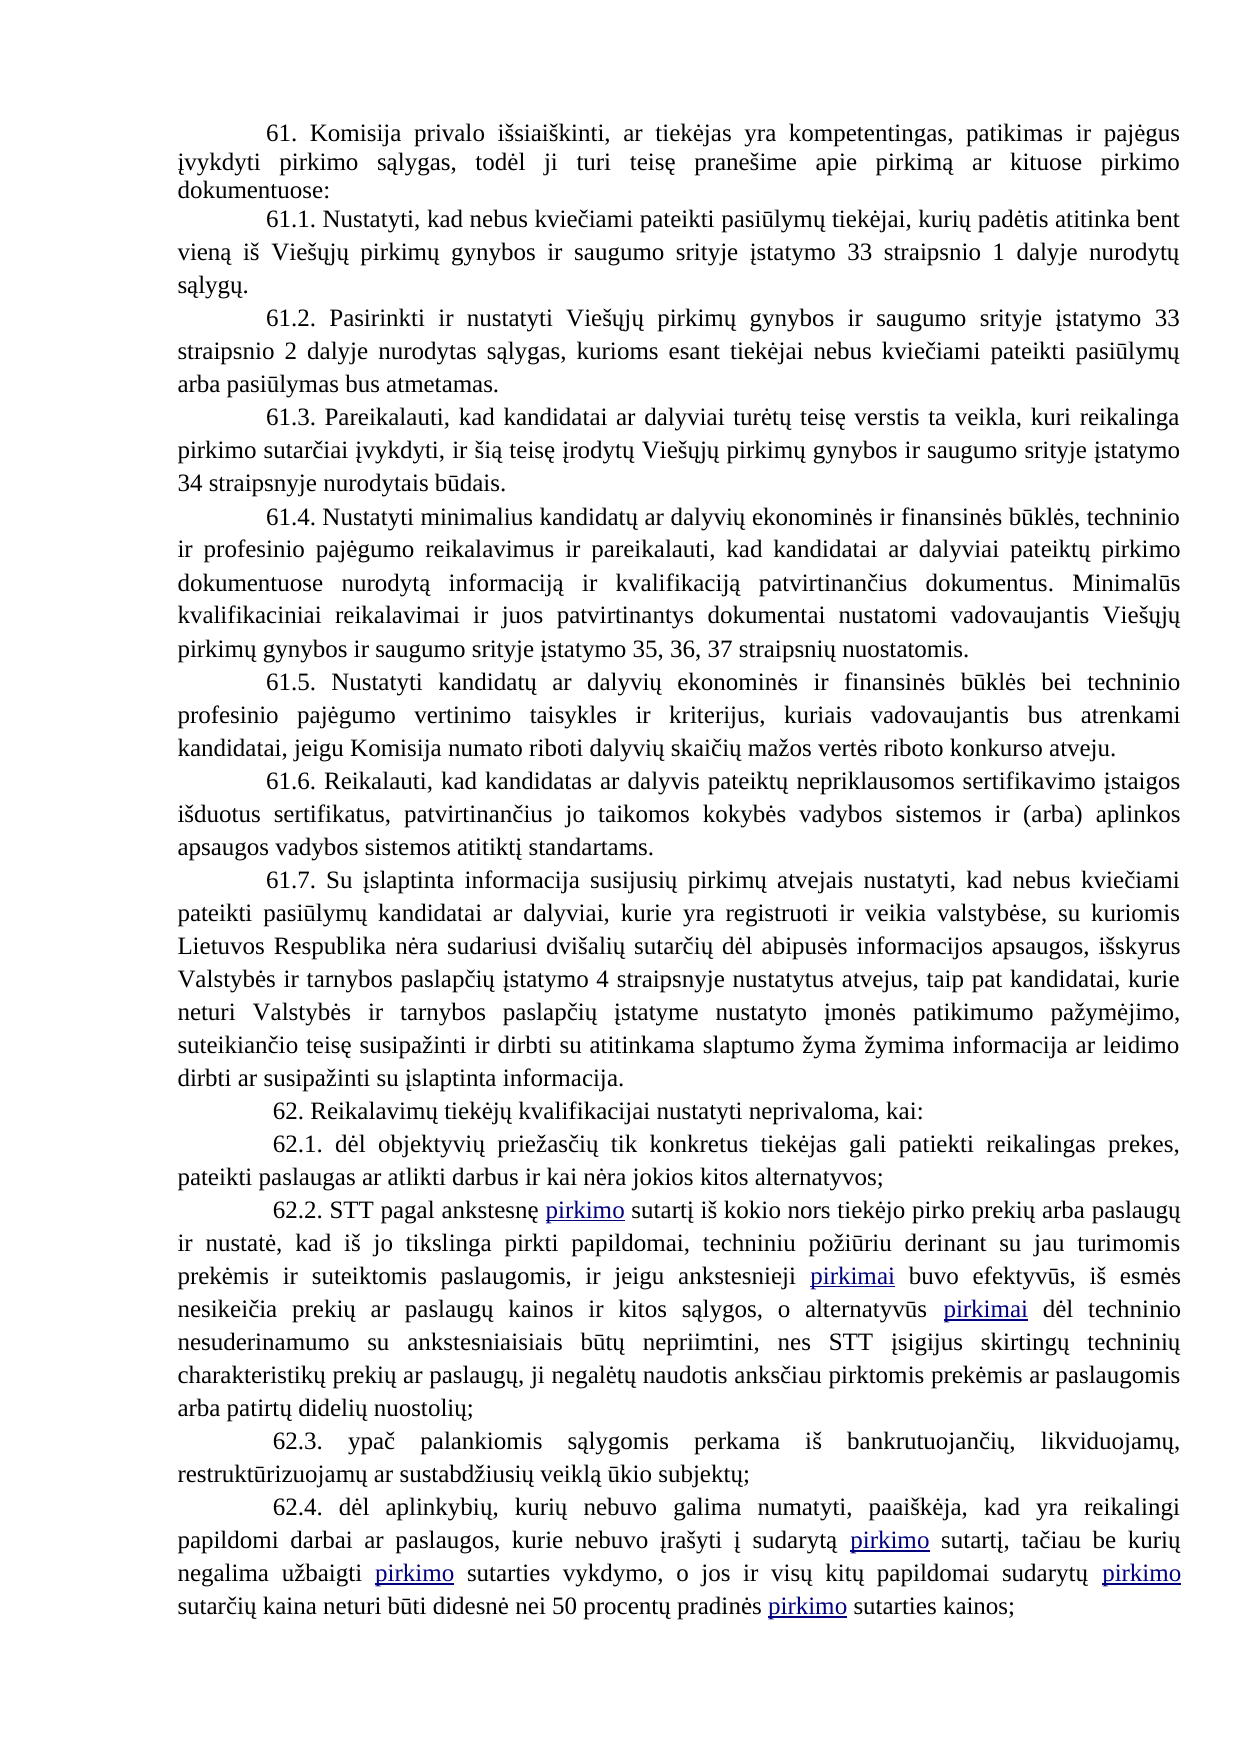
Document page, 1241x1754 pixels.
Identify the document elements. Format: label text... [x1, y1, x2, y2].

text 62.2. STT pagal ankstesnę pirkimo sutartį iš kokio nors tiekėjo pirko prekių arba paslaugų ir nustatė, kad iš jo tikslinga pirkti papildomai, techniniu požiūriu derinant su jau turimomis prekėmis ir suteiktomis paslaugomis, ir jeigu ankstesnieji pirkimai buvo efektyvūs, iš esmės nesikeičia prekių ar paslaugų kainos ir kitos sąlygos, o alternatyvūs pirkimai dėl techninio nesuderinamumo su ankstesniaisiais būtų nepriimtini, nes STT įsigijus skirtingų techninių charakteristikų prekių ar paslaugų, ji negalėtų naudotis anksčiau pirktomis prekėmis ar paslaugomis arba patirtų didelių nuostolių; [177, 1195, 1181, 1422]
text 61.3. Pareikalauti, kad kandidatai ar dalyviai turėtų teisę verstis ta veikla, kuri reikalinga pirkimo sutarčiai įvykdyti, ir šią teisę įrodytų Viešųjų pirkimų gynybos ir saugumo srityje įstatymo 34 straipsnyje nurodytais būdais. [177, 402, 1181, 497]
text 61.7. Su įslaptinta informacija susijusių pirkimų atvejais nustatyti, kad nebus kviečiami pateikti pasiūlymų kandidatai ar dalyviai, kurie yra registruoti ir veikia valstybėse, su kuriomis Lietuvos Respublika nėra sudariusi dvišalių sutarčių dėl abipusės informacijos apsaugos, išskyrus Valstybės ir tarnybos paslapčių įstatymo 4 straipsnyje nustatytus atvejus, taip pat kandidatai, kurie neturi Valstybės ir tarnybos paslapčių įstatyme nustatyto įmonės patikimumo pažymėjimo, suteikiančio teisę susipažinti ir dirbti su atitinkama slaptumo žyma žymima informacija ar leidimo dirbti ar susipažinti su įslaptinta informacija. [177, 865, 1181, 1092]
text 61.4. Nustatyti minimalius kandidatų ar dalyvių ekonominės ir finansinės būklės, techninio ir profesinio pajėgumo reikalavimus ir pareikalauti, kad kandidatai ar dalyviai pateiktų pirkimo dokumentuose nurodytą informaciją ir kvalifikaciją patvirtinančius dokumentus. Minimalūs kvalifikaciniai reikalavimai ir juos patvirtinantys dokumentai nustatomi vadovaujantis Viešųjų pirkimų gynybos ir saugumo srityje įstatymo 35, 36, 37 straipsnių nuostatomis. [177, 502, 1181, 662]
text 62.1. dėl objektyvių priežasčių tik konkretus tiekėjas gali patiekti reikalingas prekes, pateikti paslaugas ar atlikti darbus ir kai nėra jokios kitos alternatyvos; [177, 1129, 1181, 1191]
text 61.6. Reikalauti, kad kandidatas ar dalyvis pateiktų nepriklausomos sertifikavimo įstaigos išduotus sertifikatus, patvirtinančius jo taikomos kokybės vadybos sistemos ir (arba) aplinkos apsaugos vadybos sistemos atitiktį standartams. [177, 766, 1181, 861]
text 62. Reikalavimų tiekėjų kvalifikacijai nustatyti neprivaloma, kai: [177, 1096, 1181, 1125]
text 61.2. Pasirinkti ir nustatyti Viešųjų pirkimų gynybos ir saugumo srityje įstatymo 33 straipsnio 2 dalyje nurodytas sąlygas, kurioms esant tiekėjai nebus kviečiami pateikti pasiūlymų arba pasiūlymas bus atmetamas. [177, 303, 1181, 398]
text 61.1. Nustatyti, kad nebus kviečiami pateikti pasiūlymų tiekėjai, kurių padėtis atitinka bent vieną iš Viešųjų pirkimų gynybos ir saugumo srityje įstatymo 33 straipsnio 1 dalyje nurodytų sąlygų. [177, 204, 1181, 299]
text 61.5. Nustatyti kandidatų ar dalyvių ekonominės ir finansinės būklės bei techninio profesinio pajėgumo vertinimo taisykles ir kriterijus, kuriais vadovaujantis bus atrenkami kandidatai, jeigu Komisija numato riboti dalyvių skaičių mažos vertės riboto konkurso atveju. [177, 667, 1181, 761]
text 61. Komisija privalo išsiaiškinti, ar tiekėjas yra kompetentingas, patikimas ir pajėgus įvykdyti pirkimo sąlygas, todėl ji turi teisę pranešime apie pirkimą ar kituose pirkimo dokumentuose: [177, 118, 1181, 204]
text 62.4. dėl aplinkybių, kurių nebuvo galima numatyti, paaiškėja, kad yra reikalingi papildomi darbai ar paslaugos, kurie nebuvo įrašyti į sudarytą pirkimo sutartį, tačiau be kurių negalima užbaigti pirkimo sutarties vykdymo, o jos ir visų kitų papildomai sudarytų pirkimo sutarčių kaina neturi būti didesnė nei 50 procentų pradinės pirkimo sutarties kainos; [177, 1492, 1181, 1620]
text 62.3. ypač palankiomis sąlygomis perkama iš bankrutuojančių, likviduojamų, restruktūrizuojamų ar sustabdžiusių veiklą ūkio subjektų; [177, 1426, 1181, 1488]
